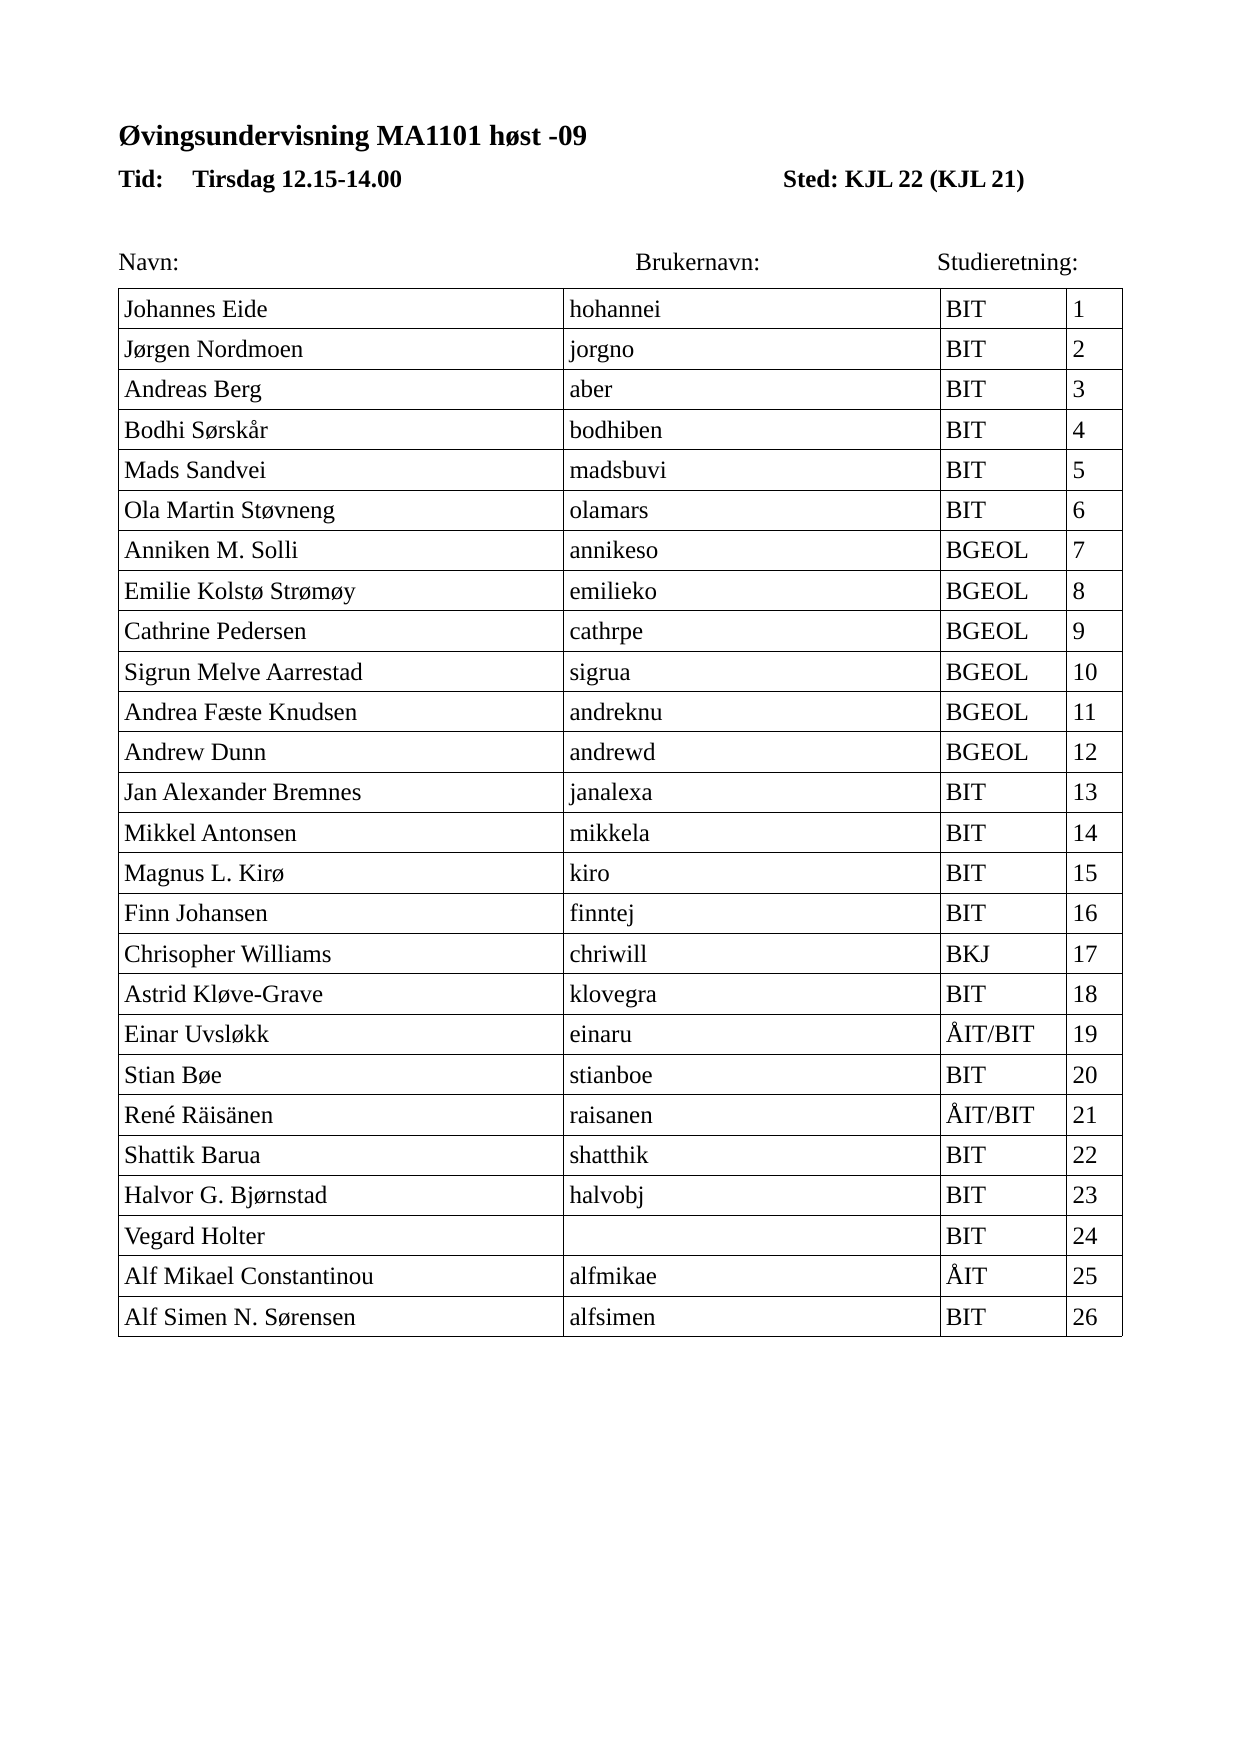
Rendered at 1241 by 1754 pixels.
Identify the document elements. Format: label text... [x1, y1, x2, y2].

table_cell Bodhi Sørskår [119, 410, 563, 449]
table_cell BGEOL [941, 531, 1066, 570]
table_cell einaru [564, 1015, 940, 1054]
table_header hohannei [564, 289, 940, 328]
table_cell madsbuvi [564, 450, 940, 489]
table_cell 15 [1067, 853, 1122, 893]
table_cell 22 [1067, 1136, 1122, 1175]
table_cell sigrua [564, 652, 940, 691]
text Øvingsundervisning MA1101 høst -09 [118, 118, 1122, 152]
table_cell 16 [1067, 894, 1122, 933]
table_cell 4 [1067, 410, 1122, 449]
table_cell BIT [941, 450, 1066, 489]
table_cell Shattik Barua [119, 1136, 563, 1175]
table_header Johannes Eide [119, 289, 563, 328]
table_cell Finn Johansen [119, 894, 563, 933]
table_cell ÅIT/BIT [941, 1095, 1066, 1134]
table_cell Chrisopher Williams [119, 934, 563, 973]
table_cell ÅIT [941, 1256, 1066, 1296]
table_cell 5 [1067, 450, 1122, 489]
table_cell 6 [1067, 491, 1122, 530]
table_cell BGEOL [941, 732, 1066, 772]
table_cell [564, 1216, 940, 1255]
table_cell 23 [1067, 1176, 1122, 1215]
table_cell shatthik [564, 1136, 940, 1175]
table_cell Einar Uvsløkk [119, 1015, 563, 1054]
table_cell 19 [1067, 1015, 1122, 1054]
table_cell BIT [941, 410, 1066, 449]
table_cell BIT [941, 853, 1066, 893]
table_cell andrewd [564, 732, 940, 772]
table_cell 9 [1067, 611, 1122, 651]
table_cell Alf Simen N. Sørensen [119, 1297, 563, 1336]
table_cell raisanen [564, 1095, 940, 1134]
table_cell cathrpe [564, 611, 940, 651]
table_cell 24 [1067, 1216, 1122, 1255]
table_cell BIT [941, 1136, 1066, 1175]
table_cell René Räisänen [119, 1095, 563, 1134]
table_cell 12 [1067, 732, 1122, 772]
table_cell BIT [941, 1176, 1066, 1215]
table_cell halvobj [564, 1176, 940, 1215]
table_cell 13 [1067, 773, 1122, 812]
table_cell 2 [1067, 329, 1122, 368]
table_cell jorgno [564, 329, 940, 368]
table_cell Andreas Berg [119, 370, 563, 409]
table_cell BIT [941, 813, 1066, 852]
table_cell Ola Martin Støvneng [119, 491, 563, 530]
table_cell mikkela [564, 813, 940, 852]
text Tid: Tirsdag 12.15-14.00 Sted: KJL 22 (KJL 21) [118, 164, 1122, 193]
table_cell Halvor G. Bjørnstad [119, 1176, 563, 1215]
table_cell Astrid Kløve-Grave [119, 974, 563, 1013]
table_cell BGEOL [941, 692, 1066, 731]
table_cell Emilie Kolstø Strømøy [119, 571, 563, 610]
table_header 1 [1067, 289, 1122, 328]
table_cell janalexa [564, 773, 940, 812]
table_cell ÅIT/BIT [941, 1015, 1066, 1054]
table_cell Alf Mikael Constantinou [119, 1256, 563, 1296]
table_cell klovegra [564, 974, 940, 1013]
table_cell 3 [1067, 370, 1122, 409]
table_cell Mikkel Antonsen [119, 813, 563, 852]
table_cell BKJ [941, 934, 1066, 973]
table_cell BGEOL [941, 652, 1066, 691]
table_cell Vegard Holter [119, 1216, 563, 1255]
table_cell Magnus L. Kirø [119, 853, 563, 893]
table_cell stianboe [564, 1055, 940, 1094]
table_cell 17 [1067, 934, 1122, 973]
table_cell BIT [941, 370, 1066, 409]
table_cell emilieko [564, 571, 940, 610]
table_cell annikeso [564, 531, 940, 570]
table_cell 10 [1067, 652, 1122, 691]
table_cell 26 [1067, 1297, 1122, 1336]
table_cell aber [564, 370, 940, 409]
table_cell Andrew Dunn [119, 732, 563, 772]
table_cell chriwill [564, 934, 940, 973]
table_cell 25 [1067, 1256, 1122, 1296]
table_cell Jørgen Nordmoen [119, 329, 563, 368]
table_cell Cathrine Pedersen [119, 611, 563, 651]
table_cell BGEOL [941, 611, 1066, 651]
table_cell BIT [941, 773, 1066, 812]
table_cell BIT [941, 894, 1066, 933]
table_cell 8 [1067, 571, 1122, 610]
table_cell Sigrun Melve Aarrestad [119, 652, 563, 691]
table_cell Mads Sandvei [119, 450, 563, 489]
table_cell alfsimen [564, 1297, 940, 1336]
table_cell Andrea Fæste Knudsen [119, 692, 563, 731]
table_cell olamars [564, 491, 940, 530]
table_cell andreknu [564, 692, 940, 731]
text Navn: Brukernavn: Studieretning: [118, 247, 1122, 275]
table_cell Stian Bøe [119, 1055, 563, 1094]
table_cell bodhiben [564, 410, 940, 449]
table_cell BIT [941, 491, 1066, 530]
table_header BIT [941, 289, 1066, 328]
table_cell Anniken M. Solli [119, 531, 563, 570]
table_cell BIT [941, 1297, 1066, 1336]
table_cell BIT [941, 329, 1066, 368]
table_cell alfmikae [564, 1256, 940, 1296]
table_cell 14 [1067, 813, 1122, 852]
table_cell BGEOL [941, 571, 1066, 610]
table_cell kiro [564, 853, 940, 893]
table_cell Jan Alexander Bremnes [119, 773, 563, 812]
table_cell 7 [1067, 531, 1122, 570]
table_cell 20 [1067, 1055, 1122, 1094]
table_cell BIT [941, 1055, 1066, 1094]
table_cell 21 [1067, 1095, 1122, 1134]
table_cell BIT [941, 1216, 1066, 1255]
table_cell 11 [1067, 692, 1122, 731]
table_cell finntej [564, 894, 940, 933]
table_cell BIT [941, 974, 1066, 1013]
table_cell 18 [1067, 974, 1122, 1013]
